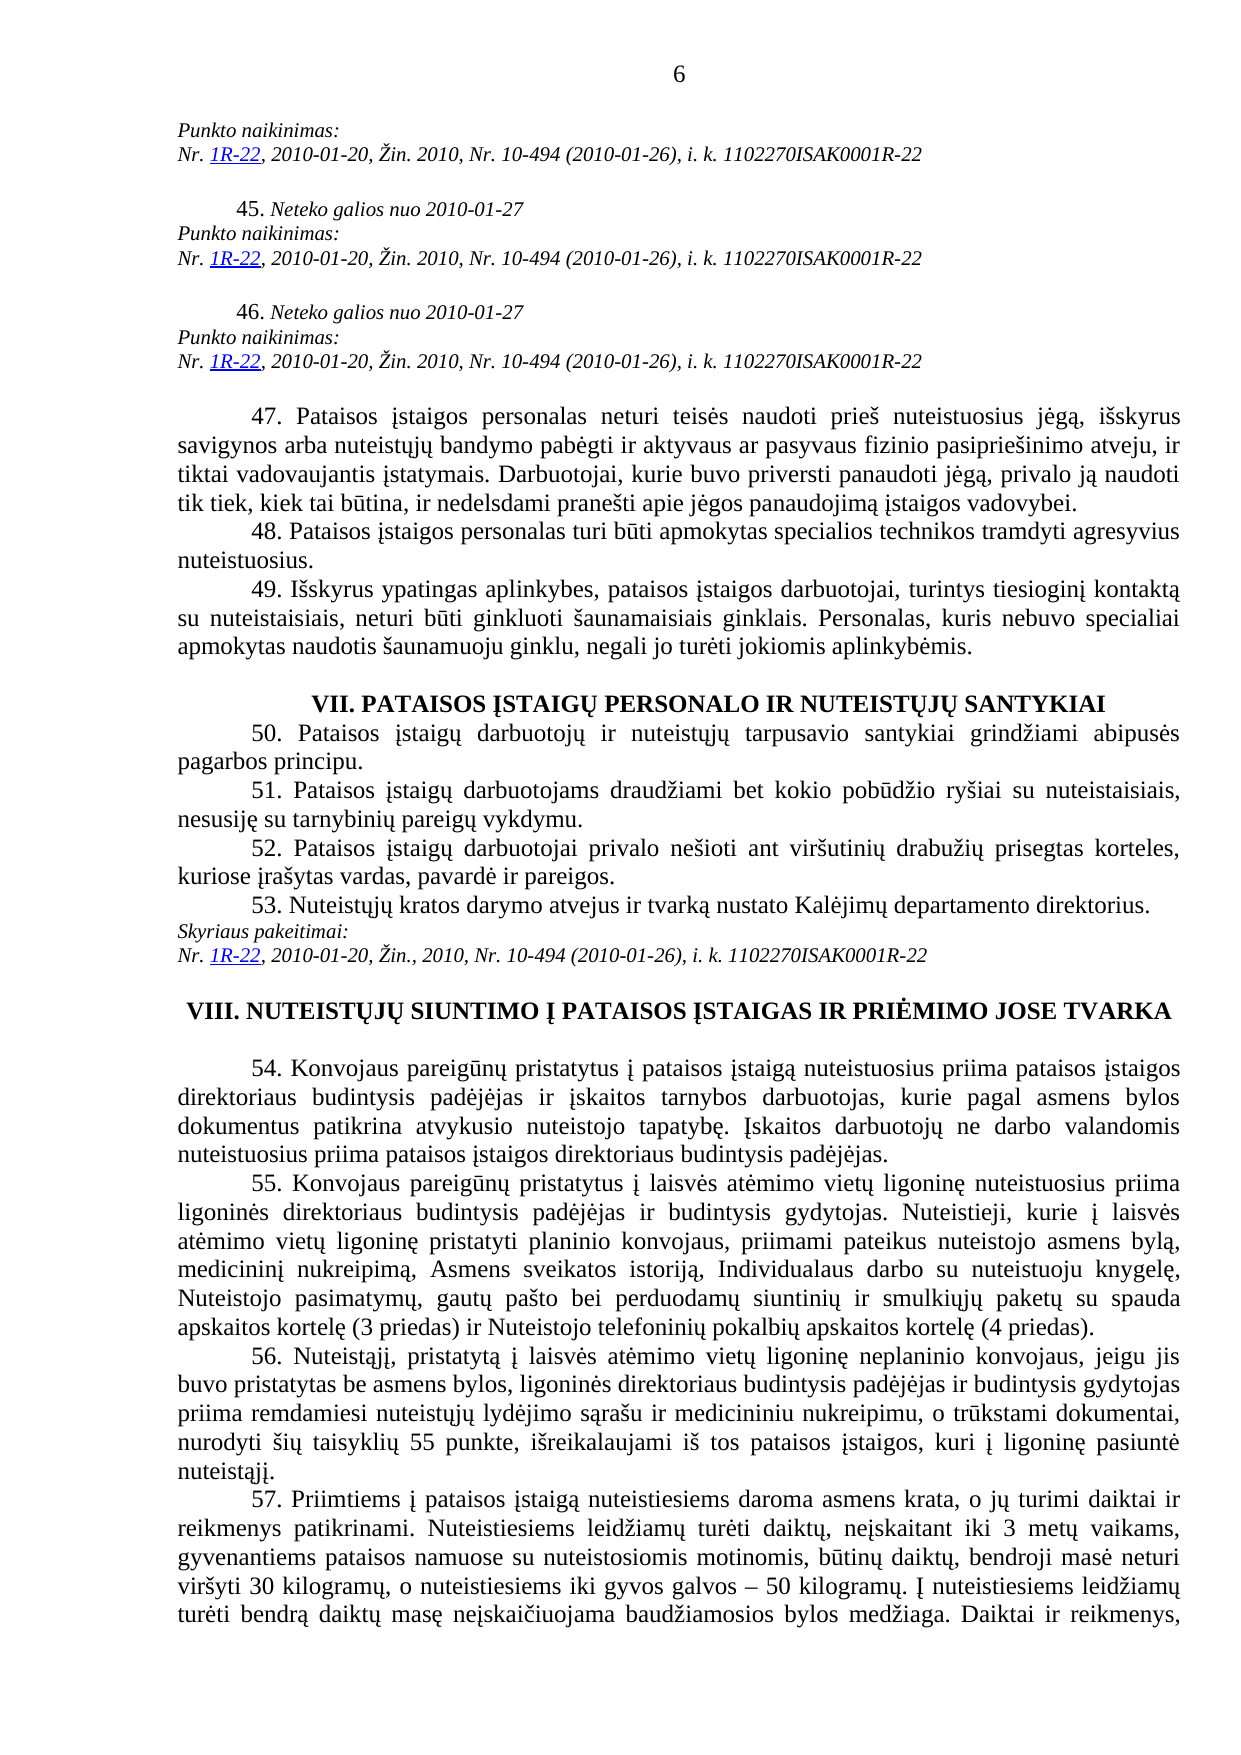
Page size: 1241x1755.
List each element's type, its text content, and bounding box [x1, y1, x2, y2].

text VII. PATAISOS ĮSTAIGŲ PERSONALO IR NUTEISTŲJŲ SANTYKIAI [177, 689, 1181, 718]
text 48. Pataisos įstaigos personalas turi būti apmokytas specialios technikos tramdyti agresyvius nuteistuosius. [177, 516, 1181, 574]
text Punkto naikinimas: [177, 221, 1181, 245]
text Punkto naikinimas: [177, 118, 1181, 142]
text 49. Išskyrus ypatingas aplinkybes, pataisos įstaigos darbuotojai, turintys tiesioginį kontaktą su nuteistaisiais, neturi būti ginkluoti šaunamaisiais ginklais. Personalas, kuris nebuvo specialiai apmokytas naudotis šaunamuoju ginklu, negali jo turėti jokiomis aplinkybėmis. [177, 574, 1181, 660]
text Skyriaus pakeitimai: [177, 919, 1181, 943]
text Nr. 1R-22, 2010-01-20, Žin., 2010, Nr. 10-494 (2010-01-26), i. k. 1102270ISAK0001R-22 [177, 943, 1181, 967]
text 54. Konvojaus pareigūnų pristatytus į pataisos įstaigą nuteistuosius priima pataisos įstaigos direktoriaus budintysis padėjėjas ir įskaitos tarnybos darbuotojas, kurie pagal asmens bylos dokumentus patikrina atvykusio nuteistojo tapatybę. Įskaitos darbuotojų ne darbo valandomis nuteistuosius priima pataisos įstaigos direktoriaus budintysis padėjėjas. [177, 1053, 1181, 1168]
text 56. Nuteistąjį, pristatytą į laisvės atėmimo vietų ligoninę neplaninio konvojaus, jeigu jis buvo pristatytas be asmens bylos, ligoninės direktoriaus budintysis padėjėjas ir budintysis gydytojas priima remdamiesi nuteistųjų lydėjimo sąrašu ir medicininiu nukreipimu, o trūkstami dokumentai, nurodyti šių taisyklių 55 punkte, išreikalaujami iš tos pataisos įstaigos, kuri į ligoninę pasiuntė nuteistąjį. [177, 1341, 1181, 1484]
text Nr. 1R-22, 2010-01-20, Žin. 2010, Nr. 10-494 (2010-01-26), i. k. 1102270ISAK0001R-22 [177, 245, 1181, 269]
text 53. Nuteistųjų kratos darymo atvejus ir tvarką nustato Kalėjimų departamento direktorius. [177, 890, 1181, 919]
text Nr. 1R-22, 2010-01-20, Žin. 2010, Nr. 10-494 (2010-01-26), i. k. 1102270ISAK0001R-22 [177, 142, 1181, 166]
text 47. Pataisos įstaigos personalas neturi teisės naudoti prieš nuteistuosius jėgą, išskyrus savigynos arba nuteistųjų bandymo pabėgti ir aktyvaus ar pasyvaus fizinio pasipriešinimo atveju, ir tiktai vadovaujantis įstatymais. Darbuotojai, kurie buvo priversti panaudoti jėgą, privalo ją naudoti tik tiek, kiek tai būtina, ir nedelsdami pranešti apie jėgos panaudojimą įstaigos vadovybei. [177, 401, 1181, 516]
text 45. Neteko galios nuo 2010-01-27 [177, 195, 1181, 221]
text Punkto naikinimas: [177, 324, 1181, 349]
text 50. Pataisos įstaigų darbuotojų ir nuteistųjų tarpusavio santykiai grindžiami abipusės pagarbos principu. [177, 718, 1181, 775]
text 52. Pataisos įstaigų darbuotojai privalo nešioti ant viršutinių drabužių prisegtas korteles, kuriose įrašytas vardas, pavardė ir pareigos. [177, 833, 1181, 890]
text 55. Konvojaus pareigūnų pristatytus į laisvės atėmimo vietų ligoninę nuteistuosius priima ligoninės direktoriaus budintysis padėjėjas ir budintysis gydytojas. Nuteistieji, kurie į laisvės atėmimo vietų ligoninę pristatyti planinio konvojaus, priimami pateikus nuteistojo asmens bylą, medicininį nukreipimą, Asmens sveikatos istoriją, Individualaus darbo su nuteistuoju knygelę, Nuteistojo pasimatymų, gautų pašto bei perduodamų siuntinių ir smulkiųjų paketų su spauda apskaitos kortelę (3 priedas) ir Nuteistojo telefoninių pokalbių apskaitos kortelę (4 priedas). [177, 1168, 1181, 1341]
text VIII. NUTEISTŲJŲ SIUNTIMO Į PATAISOS ĮSTAIGAS IR PRIĖMIMO JOSE TVARKA [177, 996, 1181, 1024]
text 57. Priimtiems į pataisos įstaigą nuteistiesiems daroma asmens krata, o jų turimi daiktai ir reikmenys patikrinami. Nuteistiesiems leidžiamų turėti daiktų, neįskaitant iki 3 metų vaikams, gyvenantiems pataisos namuose su nuteistosiomis motinomis, būtinų daiktų, bendroji masė neturi viršyti 30 kilogramų, o nuteistiesiems iki gyvos galvos – 50 kilogramų. Į nuteistiesiems leidžiamų turėti bendrą daiktų masę neįskaičiuojama baudžiamosios bylos medžiaga. Daiktai ir reikmenys, [177, 1484, 1181, 1628]
text Nr. 1R-22, 2010-01-20, Žin. 2010, Nr. 10-494 (2010-01-26), i. k. 1102270ISAK0001R-22 [177, 349, 1181, 373]
text 46. Neteko galios nuo 2010-01-27 [177, 298, 1181, 324]
text 51. Pataisos įstaigų darbuotojams draudžiami bet kokio pobūdžio ryšiai su nuteistaisiais, nesusiję su tarnybinių pareigų vykdymu. [177, 775, 1181, 833]
